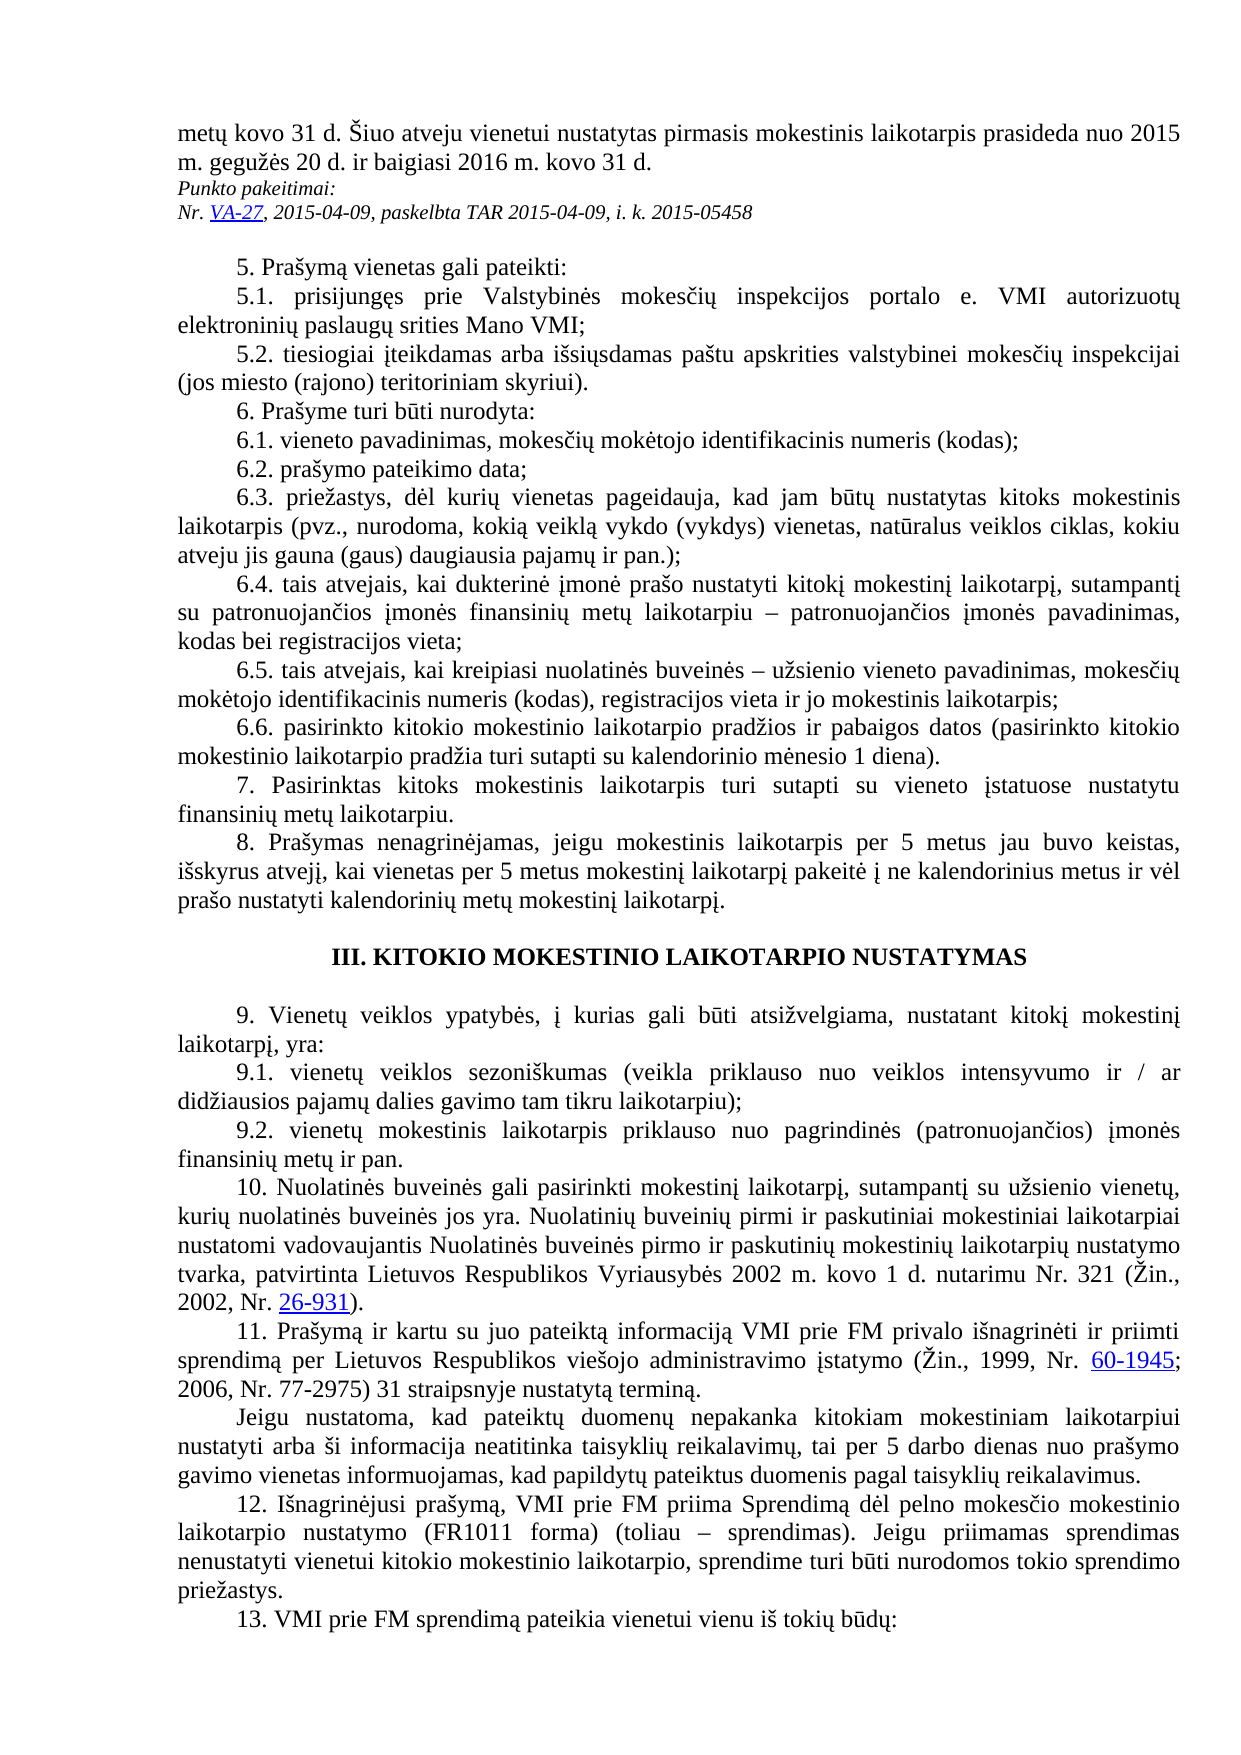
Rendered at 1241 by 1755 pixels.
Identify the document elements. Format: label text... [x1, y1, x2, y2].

text 5. Prašymą vienetas gali pateikti: [177, 252, 1181, 281]
text 12. Išnagrinėjusi prašymą, VMI prie FM priima Sprendimą dėl pelno mokesčio mokestinio laikotarpio nustatymo (FR1011 forma) (toliau – sprendimas). Jeigu priimamas sprendimas nenustatyti vienetui kitokio mokestinio laikotarpio, sprendime turi būti nurodomos tokio sprendimo priežastys. [177, 1489, 1181, 1604]
text Punkto pakeitimai: [177, 176, 1181, 200]
text 6. Prašyme turi būti nurodyta: [177, 396, 1181, 425]
text 9.1. vienetų veiklos sezoniškumas (veikla priklauso nuo veiklos intensyvumo ir / ar didžiausios pajamų dalies gavimo tam tikru laikotarpiu); [177, 1057, 1181, 1115]
text 5.2. tiesiogiai įteikdamas arba išsiųsdamas paštu apskrities valstybinei mokesčių inspekcijai (jos miesto (rajono) teritoriniam skyriui). [177, 339, 1181, 396]
text 9. Vienetų veiklos ypatybės, į kurias gali būti atsižvelgiama, nustatant kitokį mokestinį laikotarpį, yra: [177, 1000, 1181, 1057]
text 11. Prašymą ir kartu su juo pateiktą informaciją VMI prie FM privalo išnagrinėti ir priimti sprendimą per Lietuvos Respublikos viešojo administravimo įstatymo (Žin., 1999, Nr. 60-1945; 2006, Nr. 77-2975) 31 straipsnyje nustatytą terminą. [177, 1316, 1181, 1402]
text 8. Prašymas nenagrinėjamas, jeigu mokestinis laikotarpis per 5 metus jau buvo keistas, išskyrus atvejį, kai vienetas per 5 metus mokestinį laikotarpį pakeitė į ne kalendorinius metus ir vėl prašo nustatyti kalendorinių metų mokestinį laikotarpį. [177, 827, 1181, 914]
text 6.4. tais atvejais, kai dukterinė įmonė prašo nustatyti kitokį mokestinį laikotarpį, sutampantį su patronuojančios įmonės finansinių metų laikotarpiu – patronuojančios įmonės pavadinimas, kodas bei registracijos vieta; [177, 569, 1181, 655]
text 6.5. tais atvejais, kai kreipiasi nuolatinės buveinės – užsienio vieneto pavadinimas, mokesčių mokėtojo identifikacinis numeris (kodas), registracijos vieta ir jo mokestinis laikotarpis; [177, 655, 1181, 712]
text 6.2. prašymo pateikimo data; [177, 454, 1181, 482]
text III. KITOKIO MOKESTINIO LAIKOTARPIO NUSTATYMAS [177, 942, 1181, 971]
text 7. Pasirinktas kitoks mokestinis laikotarpis turi sutapti su vieneto įstatuose nustatytu finansinių metų laikotarpiu. [177, 770, 1181, 827]
text Nr. VA-27, 2015-04-09, paskelbta TAR 2015-04-09, i. k. 2015-05458 [177, 200, 1181, 224]
text 6.3. priežastys, dėl kurių vienetas pageidauja, kad jam būtų nustatytas kitoks mokestinis laikotarpis (pvz., nurodoma, kokią veiklą vykdo (vykdys) vienetas, natūralus veiklos ciklas, kokiu atveju jis gauna (gaus) daugiausia pajamų ir pan.); [177, 482, 1181, 569]
text 6.6. pasirinkto kitokio mokestinio laikotarpio pradžios ir pabaigos datos (pasirinkto kitokio mokestinio laikotarpio pradžia turi sutapti su kalendorinio mėnesio 1 diena). [177, 712, 1181, 770]
text Jeigu nustatoma, kad pateiktų duomenų nepakanka kitokiam mokestiniam laikotarpiui nustatyti arba ši informacija neatitinka taisyklių reikalavimų, tai per 5 darbo dienas nuo prašymo gavimo vienetas informuojamas, kad papildytų pateiktus duomenis pagal taisyklių reikalavimus. [177, 1402, 1181, 1489]
text 5.1. prisijungęs prie Valstybinės mokesčių inspekcijos portalo e. VMI autorizuotų elektroninių paslaugų srities Mano VMI; [177, 281, 1181, 339]
text 10. Nuolatinės buveinės gali pasirinkti mokestinį laikotarpį, sutampantį su užsienio vienetų, kurių nuolatinės buveinės jos yra. Nuolatinių buveinių pirmi ir paskutiniai mokestiniai laikotarpiai nustatomi vadovaujantis Nuolatinės buveinės pirmo ir paskutinių mokestinių laikotarpių nustatymo tvarka, patvirtinta Lietuvos Respublikos Vyriausybės 2002 m. kovo 1 d. nutarimu Nr. 321 (Žin., 2002, Nr. 26-931). [177, 1172, 1181, 1316]
text 6.1. vieneto pavadinimas, mokesčių mokėtojo identifikacinis numeris (kodas); [177, 425, 1181, 454]
text metų kovo 31 d. Šiuo atveju vienetui nustatytas pirmasis mokestinis laikotarpis prasideda nuo 2015 m. gegužės 20 d. ir baigiasi 2016 m. kovo 31 d. [177, 118, 1181, 176]
text 9.2. vienetų mokestinis laikotarpis priklauso nuo pagrindinės (patronuojančios) įmonės finansinių metų ir pan. [177, 1115, 1181, 1172]
text 13. VMI prie FM sprendimą pateikia vienetui vienu iš tokių būdų: [177, 1604, 1181, 1632]
